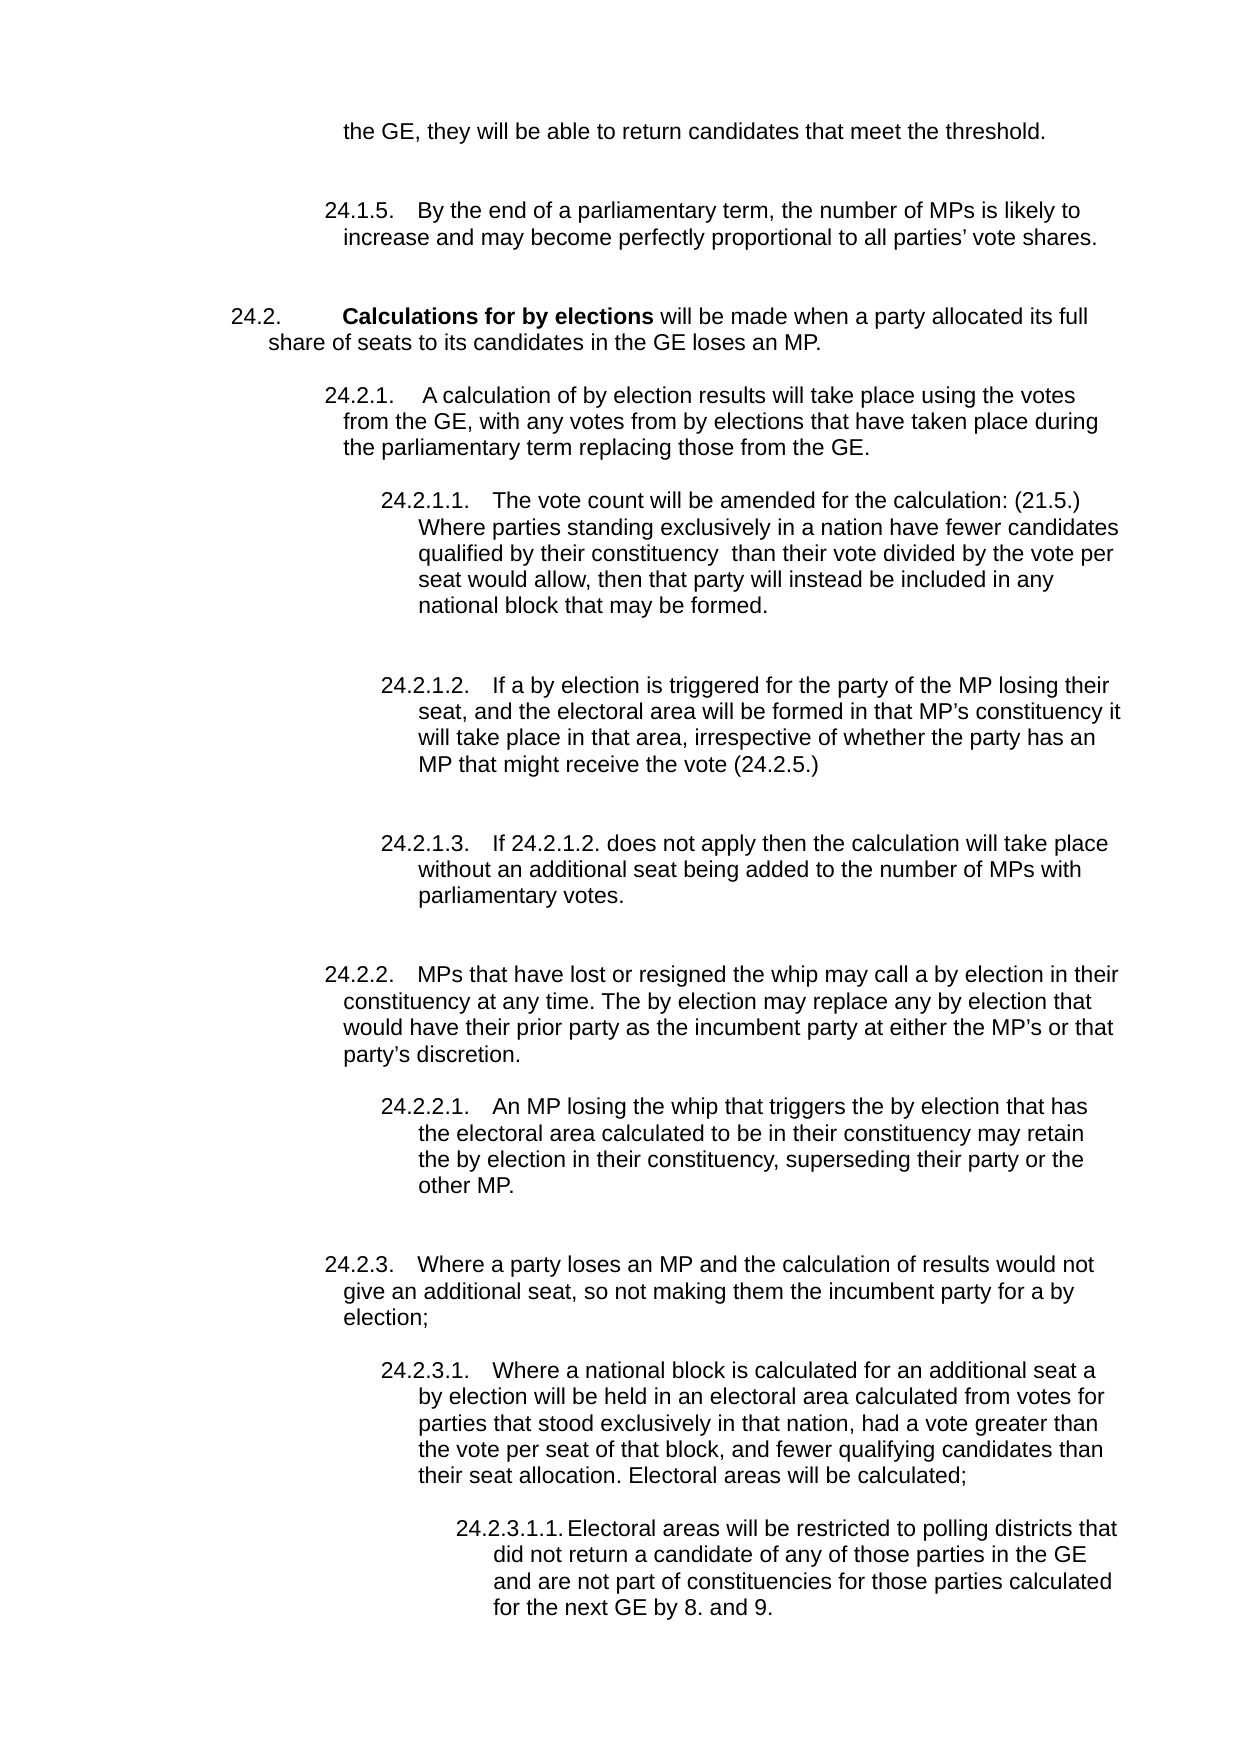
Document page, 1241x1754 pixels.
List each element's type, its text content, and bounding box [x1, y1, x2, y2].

list If a by election is triggered for the party of the MP losing their seat, and the electoral area will be formed in that MP’s constituency it will take place in that area, irrespective of whether the party has an MP that might receive the vote (24.2.5.) [381, 672, 1122, 777]
list Electoral areas will be restricted to polling districts that did not return a candidate of any of those parties in the GE and are not part of constituencies for those parties calculated for the next GE by 8. and 9. [456, 1515, 1122, 1620]
list MPs that have lost or resigned the whip may call a by election in their constituency at any time. The by election may replace any by election that would have their prior party as the incumbent party at either the MP’s or that party’s discretion. [324, 961, 1122, 1067]
list An MP losing the whip that triggers the by election that has the electoral area calculated to be in their constituency may retain the by election in their constituency, superseding their party or the other MP. [381, 1093, 1122, 1199]
list A calculation of by election results will take place using the votes from the GE, with any votes from by elections that have taken place during the parliamentary term replacing those from the GE. [324, 382, 1122, 461]
list Where a national block is calculated for an additional seat a by election will be held in an electoral area calculated from votes for parties that stood exclusively in that nation, had a vote greater than the vote per seat of that block, and fewer qualifying candidates than their seat allocation. Electoral areas will be calculated; [381, 1357, 1122, 1488]
list the GE, they will be able to return candidates that meet the threshold. [324, 118, 1122, 144]
list Calculations for by elections will be made when a party allocated its full share of seats to its candidates in the GE loses an MP. [231, 303, 1122, 355]
list If 24.2.1.2. does not apply then the calculation will take place without an additional seat being added to the number of MPs with parliamentary votes. [381, 830, 1122, 909]
list Where a party loses an MP and the calculation of results would not give an additional seat, so not making them the incumbent party for a by election; [324, 1251, 1122, 1330]
list The vote count will be amended for the calculation: (21.5.) Where parties standing exclusively in a nation have fewer candidates qualified by their constituency than their vote divided by the vote per seat would allow, then that party will instead be included in any national block that may be formed. [381, 487, 1122, 619]
list By the end of a parliamentary term, the number of MPs is likely to increase and may become perfectly proportional to all parties’ vote shares. [324, 197, 1122, 250]
